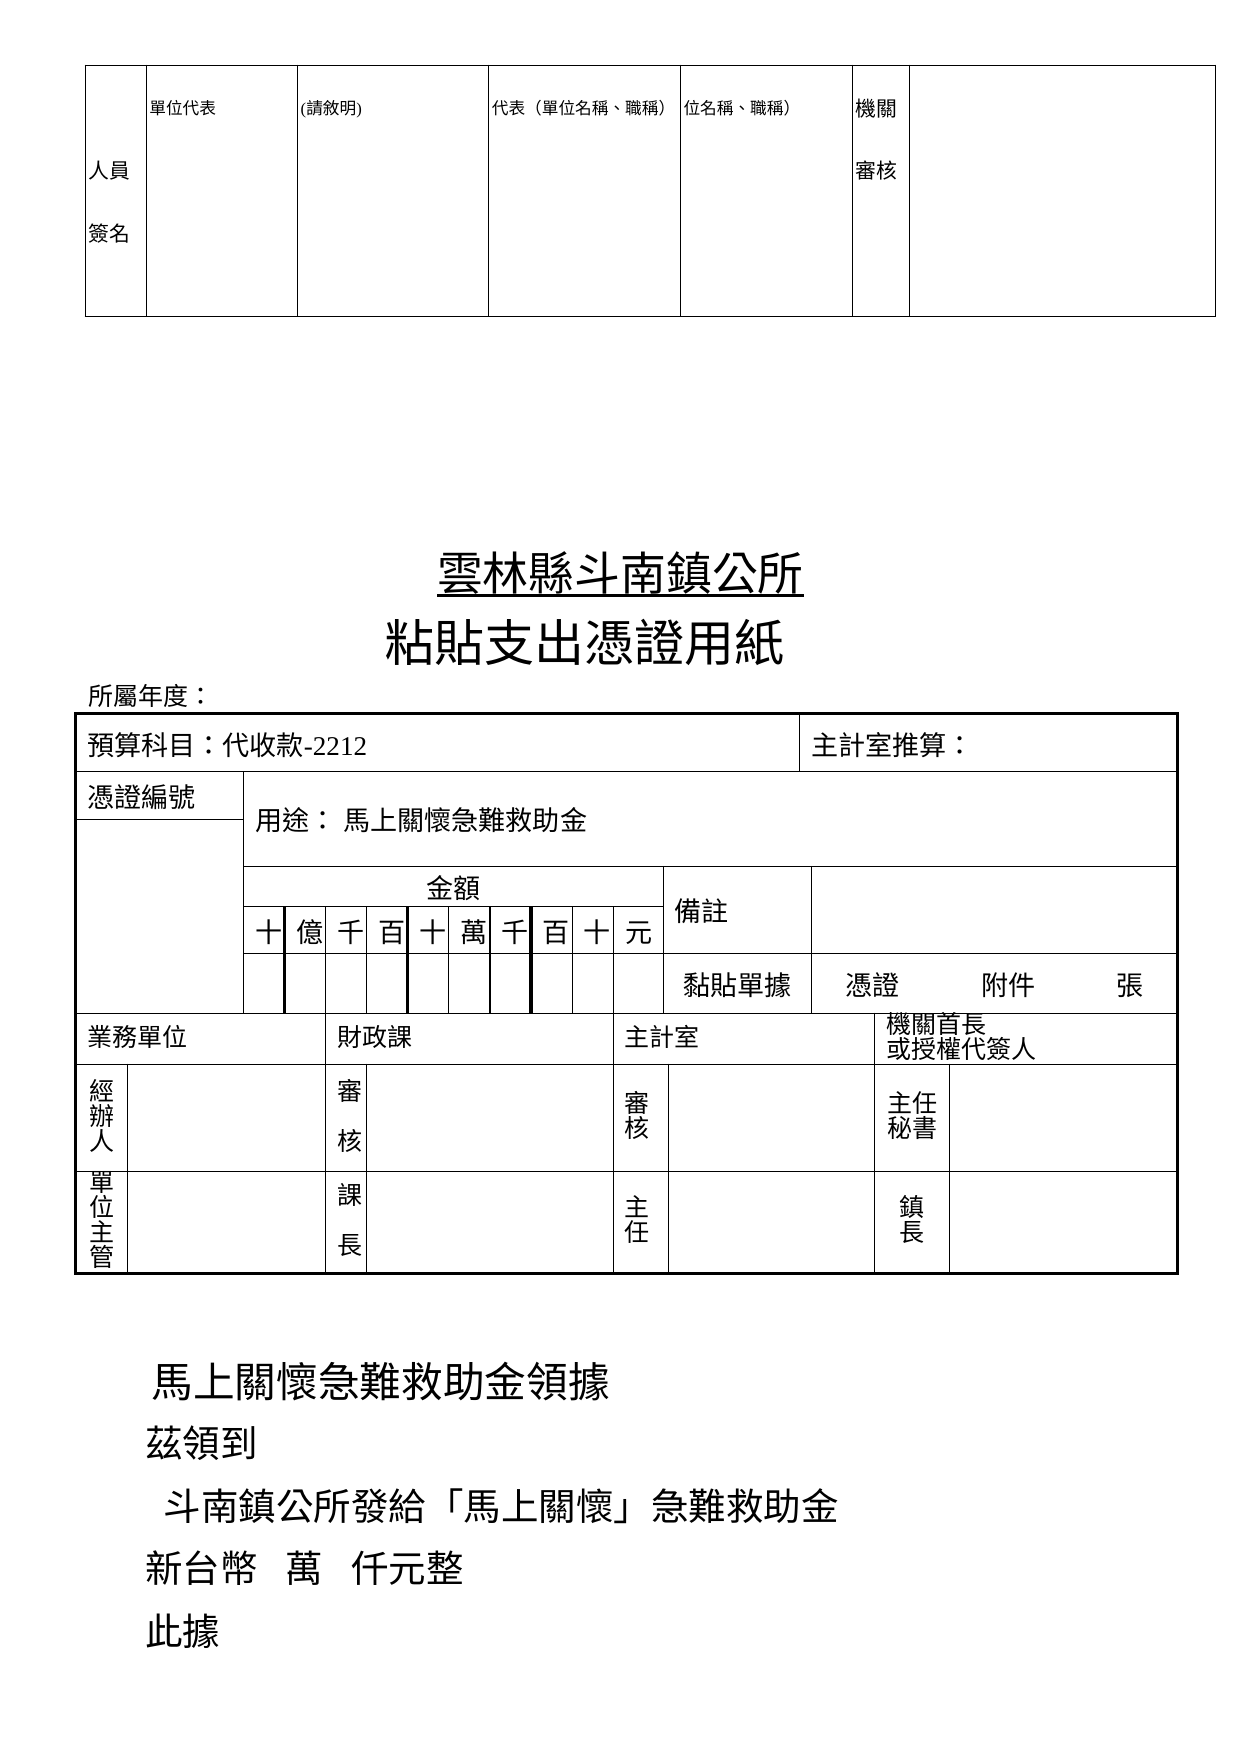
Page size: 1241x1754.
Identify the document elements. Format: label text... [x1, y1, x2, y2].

table_cell 金額 [244, 867, 663, 906]
table_cell 億 [286, 907, 325, 953]
table_cell 主計室 [614, 1014, 874, 1063]
text 新台幣 萬 仟元整 [89, 1525, 1152, 1587]
table_cell 業務單位 [77, 1014, 325, 1063]
table_cell 主 任 [614, 1172, 668, 1272]
text 粘貼支出憑證用紙 [384, 603, 856, 676]
table_cell [950, 1172, 1176, 1272]
table_cell 憑證 附件 張 [812, 954, 1176, 1012]
table_cell [573, 954, 613, 1012]
table_cell 人員 簽名 [86, 66, 146, 316]
table_cell 十 [573, 907, 613, 953]
table_header 主計室推算： [800, 715, 1176, 771]
table_cell [910, 66, 1215, 316]
table_cell 課 長 [326, 1172, 366, 1272]
table_cell 位名稱、職稱） [681, 66, 852, 316]
table_cell [812, 867, 1176, 953]
text 所屬年度： [89, 676, 1152, 712]
table_header 預算科目：代收款-2212 [77, 715, 799, 771]
table_cell 千 [491, 907, 529, 953]
table_cell 用途： 馬上關懷急難救助金 [244, 772, 1176, 866]
table_cell [128, 1065, 325, 1171]
table_cell [244, 954, 283, 1012]
table_cell [286, 954, 325, 1012]
table_cell [409, 954, 448, 1012]
table_cell 百 [533, 907, 572, 953]
text 雲林縣斗南鎮公所 [89, 537, 1152, 603]
table_cell [669, 1172, 874, 1272]
table_cell 經辦人 [77, 1065, 127, 1171]
table_cell 千 [326, 907, 366, 953]
table_cell [669, 1065, 874, 1171]
table_cell 黏貼單據 [664, 954, 811, 1012]
table_cell [950, 1065, 1176, 1171]
table_cell [491, 954, 529, 1012]
text 此據 [89, 1587, 1152, 1650]
table_cell [367, 954, 406, 1012]
table_cell 元 [614, 907, 663, 953]
table_cell [533, 954, 572, 1012]
table_cell [614, 954, 663, 1012]
table_cell [128, 1172, 325, 1272]
table_cell 財政課 [326, 1014, 613, 1063]
table_cell 機關審核 [853, 66, 909, 316]
table_cell [449, 954, 489, 1012]
table_cell 代表（單位名稱、職稱） [489, 66, 680, 316]
table_cell 審 核 [614, 1065, 668, 1171]
table_cell [367, 1172, 613, 1272]
table_cell 憑證編號 [77, 772, 243, 818]
table_cell 萬 [449, 907, 489, 953]
table_cell 單位主管 [77, 1172, 127, 1272]
table_cell 十 [409, 907, 448, 953]
table_cell 十 [244, 907, 283, 953]
table_cell 單位代表 [147, 66, 297, 316]
table_cell 百 [367, 907, 406, 953]
text 茲領到 [89, 1400, 1152, 1462]
table_cell 機關首長 或授權代簽人 [875, 1014, 1176, 1063]
table_cell (請敘明) [298, 66, 488, 316]
table_cell 鎮 長 [875, 1172, 949, 1272]
table_cell 備註 [664, 867, 811, 953]
table_cell [367, 1065, 613, 1171]
text 馬上關懷急難救助金領據 [89, 1337, 1152, 1400]
text 斗南鎮公所發給「馬上關懷」急難救助金 [89, 1462, 1152, 1525]
table_cell 主任秘書 [875, 1065, 949, 1171]
table_cell 審 核 [326, 1065, 366, 1171]
table_cell [326, 954, 366, 1012]
table_cell [77, 820, 243, 1012]
